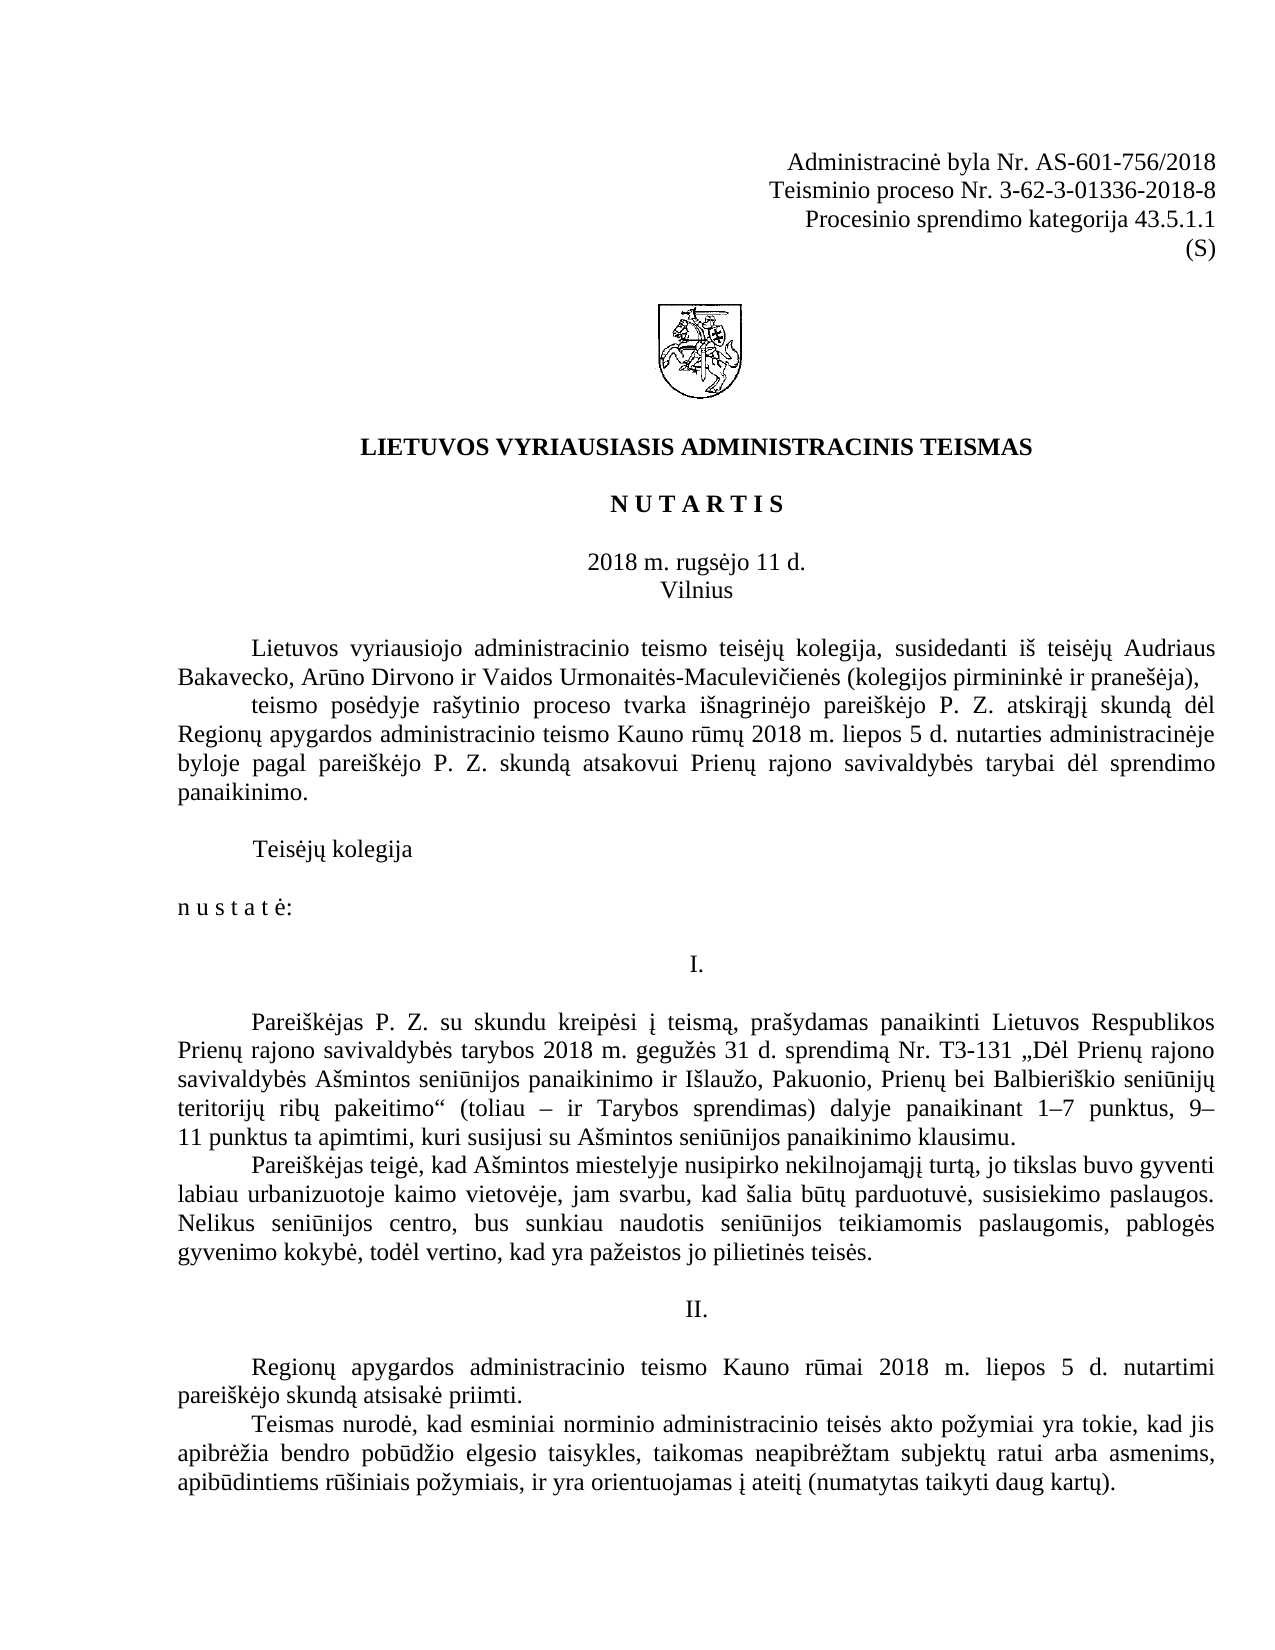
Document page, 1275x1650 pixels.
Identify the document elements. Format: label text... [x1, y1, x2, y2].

text Administracinė byla Nr. AS-601-756/2018 [177, 147, 1216, 176]
text Procesinio sprendimo kategorija 43.5.1.1 [177, 204, 1216, 233]
text Teisminio proceso Nr. 3-62-3-01336-2018-8 [177, 176, 1216, 204]
text Pareiškėjas P. Z. su skundu kreipėsi į teismą, prašydamas panaikinti Lietuvos Respublikos Prienų rajono savivaldybės tarybos 2018 m. gegužės 31 d. sprendimą Nr. T3-131 „Dėl Prienų rajono savivaldybės Ašmintos seniūnijos panaikinimo ir Išlaužo, Pakuonio, Prienų bei Balbieriškio seniūnijų teritorijų ribų pakeitimo“ (toliau – ir Tarybos sprendimas) dalyje panaikinant 1–7 punktus, 9–11 punktus ta apimtimi, kuri susijusi su Ašmintos seniūnijos panaikinimo klausimu. [177, 1007, 1216, 1151]
text N U T A R T I S [177, 489, 1216, 518]
text n u s t a t ė: [177, 892, 1216, 921]
text (S) [177, 233, 1216, 262]
text II. [177, 1294, 1216, 1323]
text Pareiškėjas teigė, kad Ašmintos miestelyje nusipirko nekilnojamąjį turtą, jo tikslas buvo gyventi labiau urbanizuotoje kaimo vietovėje, jam svarbu, kad šalia būtų parduotuvė, susisiekimo paslaugos. Nelikus seniūnijos centro, bus sunkiau naudotis seniūnijos teikiamomis paslaugomis, pablogės gyvenimo kokybė, todėl vertino, kad yra pažeistos jo pilietinės teisės. [177, 1151, 1216, 1266]
text 2018 m. rugsėjo 11 d. [177, 547, 1216, 576]
text Regionų apygardos administracinio teismo Kauno rūmai 2018 m. liepos 5 d. nutartimi pareiškėjo skundą atsisakė priimti. [177, 1352, 1216, 1409]
text teismo posėdyje rašytinio proceso tvarka išnagrinėjo pareiškėjo P. Z. atskirąjį skundą dėl Regionų apygardos administracinio teismo Kauno rūmų 2018 m. liepos 5 d. nutarties administracinėje byloje pagal pareiškėjo P. Z. skundą atsakovui Prienų rajono savivaldybės tarybai dėl sprendimo panaikinimo. [177, 691, 1216, 806]
text I. [177, 949, 1216, 978]
text Vilnius [177, 576, 1216, 604]
text Teisėjų kolegija [177, 834, 1216, 863]
text Lietuvos vyriausiojo administracinio teismo teisėjų kolegija, susidedanti iš teisėjų Audriaus Bakavecko, Arūno Dirvono ir Vaidos Urmonaitės-Maculevičienės (kolegijos pirmininkė ir pranešėja), [177, 633, 1216, 691]
text Teismas nurodė, kad esminiai norminio administracinio teisės akto požymiai yra tokie, kad jis apibrėžia bendro pobūdžio elgesio taisykles, taikomas neapibrėžtam subjektų ratui arba asmenims, apibūdintiems rūšiniais požymiais, ir yra orientuojamas į ateitį (numatytas taikyti daug kartų). [177, 1409, 1216, 1496]
text LIETUVOS VYRIAUSIASIS ADMINISTRACINIS TEISMAS [177, 432, 1216, 461]
